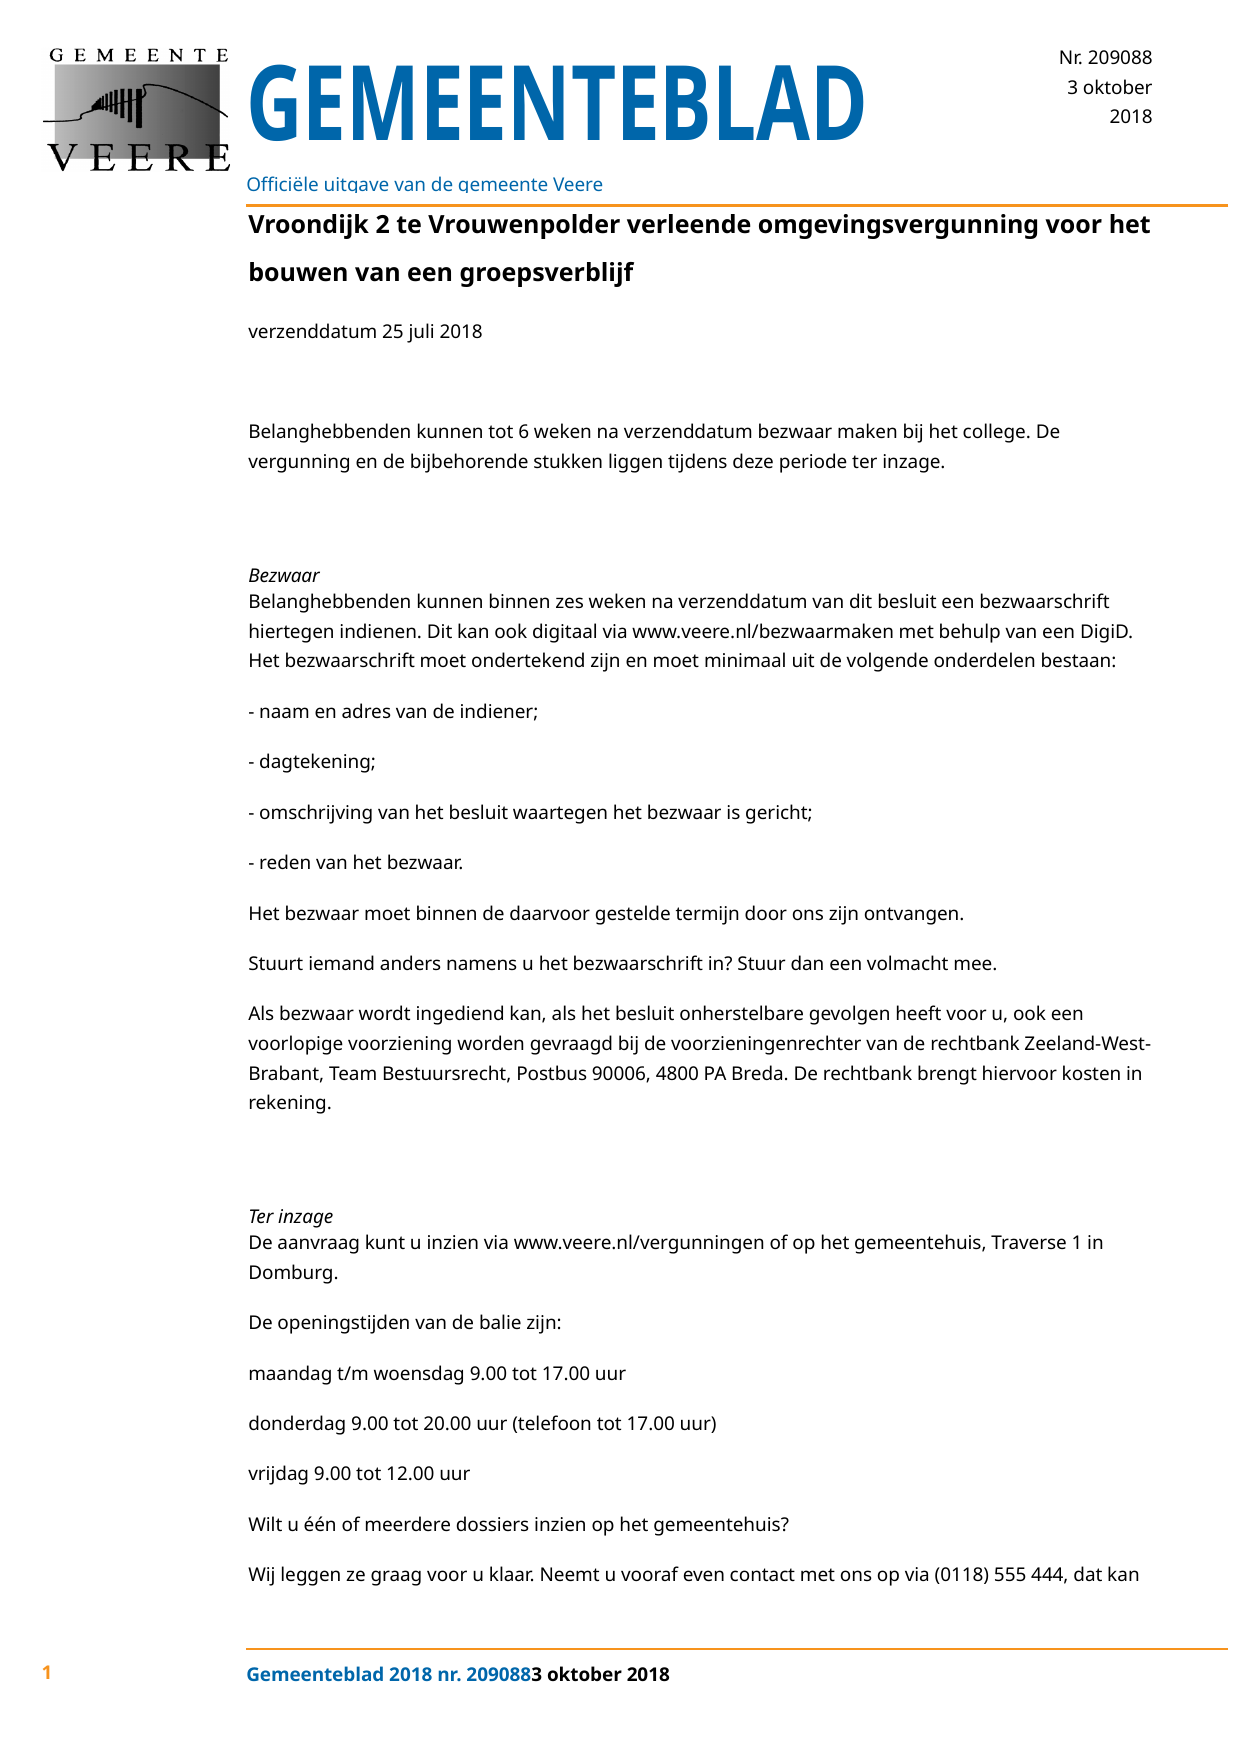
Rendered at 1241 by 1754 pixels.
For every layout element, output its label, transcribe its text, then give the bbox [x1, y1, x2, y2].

text Belanghebbenden kunnen binnen zes weken na verzenddatum van dit besluit een bezwaarschrift hiertegen indienen. Dit kan ook digitaal via www.veere.nl/bezwaarmaken met behulp van een DigiD. Het bezwaarschrift moet ondertekend zijn en moet minimaal uit de volgende onderdelen bestaan: [248, 588, 1152, 673]
text Wij leggen ze graag voor u klaar. Neemt u vooraf even contact met ons op via (0118) 555 444, dat kan [248, 1561, 1152, 1587]
text donderdag 9.00 tot 20.00 uur (telefoon tot 17.00 uur) [248, 1410, 1152, 1436]
text Ter inzage [248, 1204, 1152, 1229]
text Vroondijk 2 te Vrouwenpolder verleende omgevingsvergunning voor het bouwen van een groepsverblijf [248, 207, 1152, 288]
text Bezwaar [248, 563, 1152, 588]
text - reden van het bezwaar. [248, 849, 1152, 875]
text De openingstijden van de balie zijn: [248, 1309, 1152, 1335]
text Belanghebbenden kunnen tot 6 weken na verzenddatum bezwaar maken bij het college. De vergunning en de bijbehorende stukken liggen tijdens deze periode ter inzage. [248, 419, 1152, 474]
text vrijdag 9.00 tot 12.00 uur [248, 1461, 1152, 1486]
text De aanvraag kunt u inzien via www.veere.nl/vergunningen of op het gemeentehuis, Traverse 1 in Domburg. [248, 1229, 1152, 1285]
text Als bezwaar wordt ingediend kan, als het besluit onherstelbare gevolgen heeft voor u, ook een voorlopige voorziening worden gevraagd bij de voorzieningenrechter van de rechtbank Zeeland-West-Brabant, Team Bestuursrecht, Postbus 90006, 4800 PA Breda. De rechtbank brengt hiervoor kosten in rekening. [248, 1001, 1152, 1115]
text maandag t/m woensdag 9.00 tot 17.00 uur [248, 1360, 1152, 1386]
text verzenddatum 25 juli 2018 [248, 318, 1152, 344]
text Het bezwaar moet binnen de daarvoor gestelde termijn door ons zijn ontvangen. [248, 900, 1152, 925]
text - naam en adres van de indiener; [248, 698, 1152, 724]
text Stuurt iemand anders namens u het bezwaarschrift in? Stuur dan een volmacht mee. [248, 950, 1152, 976]
text - omschrijving van het besluit waartegen het bezwaar is gericht; [248, 799, 1152, 824]
text - dagtekening; [248, 748, 1152, 774]
text Wilt u één of meerdere dossiers inzien op het gemeentehuis? [248, 1511, 1152, 1537]
picture [41, 47, 231, 172]
